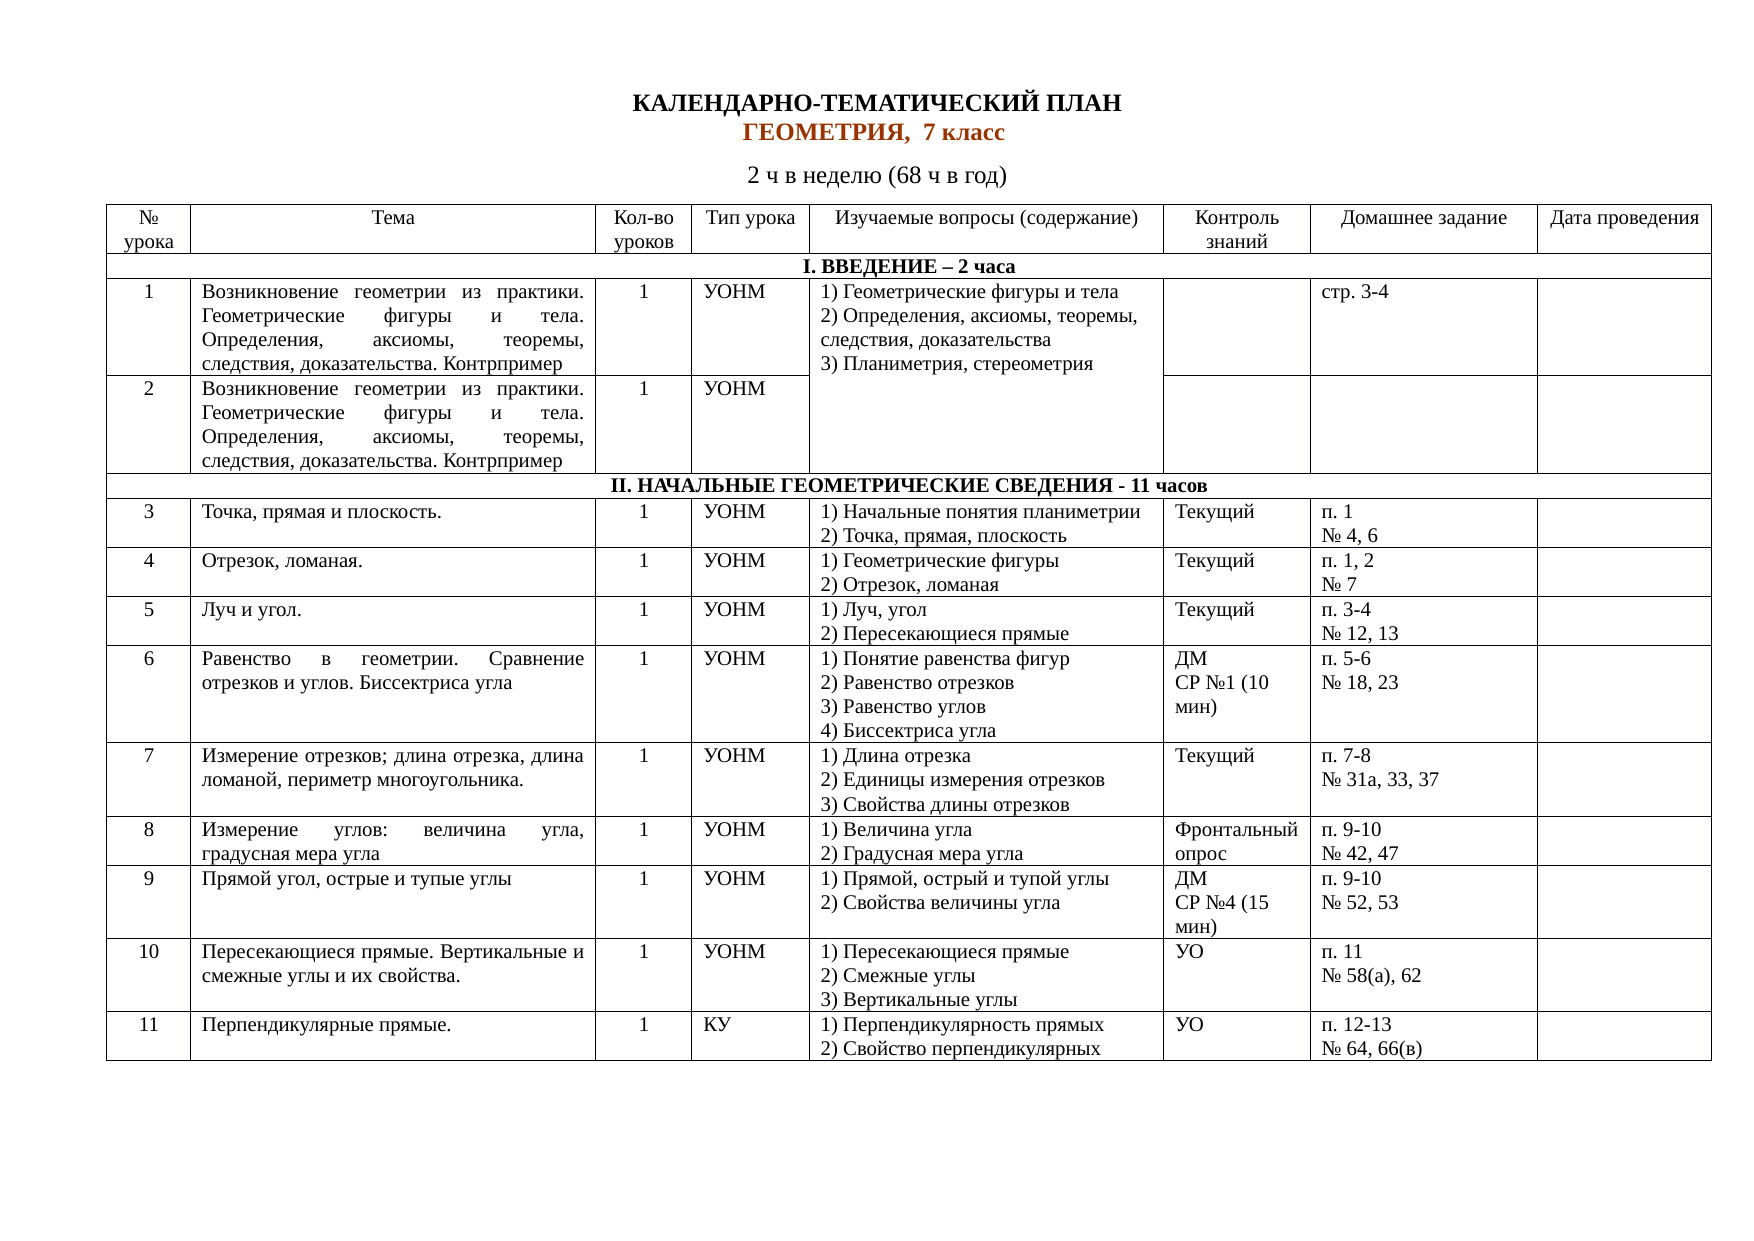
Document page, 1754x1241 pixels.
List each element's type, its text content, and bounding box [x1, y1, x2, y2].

table_cell [1538, 866, 1711, 938]
table_cell ДМ СР №1 (10 мин) [1164, 646, 1310, 742]
table_cell УОНМ [692, 499, 809, 547]
table_cell Измерение углов: величина угла, градусная мера угла [191, 817, 595, 865]
table_cell ДМ СР №4 (15 мин) [1164, 866, 1310, 938]
table_cell 1 [596, 743, 691, 816]
table_cell Текущий [1164, 548, 1310, 596]
table_cell [1538, 817, 1711, 865]
table_header Домашнее задание [1311, 205, 1537, 253]
table_cell 1) Геометрические фигуры 2) Отрезок, ломаная [810, 548, 1163, 596]
table_cell 1 [596, 279, 691, 375]
table_cell 1) Прямой, острый и тупой углы 2) Свойства величины угла [810, 866, 1163, 938]
table_cell п. 1, 2 № 7 [1311, 548, 1537, 596]
table_header Тип урока [692, 205, 809, 253]
table_cell 1) Пересекающиеся прямые 2) Смежные углы 3) Вертикальные углы [810, 939, 1163, 1011]
table_cell [1164, 376, 1310, 472]
table_cell 1) Начальные понятия планиметрии 2) Точка, прямая, плоскость [810, 499, 1163, 547]
table_cell УОНМ [692, 646, 809, 742]
table_cell 1 [596, 499, 691, 547]
table_cell Текущий [1164, 743, 1310, 816]
table_cell 1 [596, 376, 691, 472]
table_cell [1538, 376, 1711, 472]
table_cell 1 [596, 1012, 691, 1060]
table_cell [1538, 499, 1711, 547]
table_cell п. 7-8 № 31а, 33, 37 [1311, 743, 1537, 816]
table_cell 2 [107, 376, 190, 472]
table_header Дата проведения [1538, 205, 1711, 253]
table_cell Пересекающиеся прямые. Вертикальные и смежные углы и их свойства. [191, 939, 595, 1011]
table_cell Луч и угол. [191, 597, 595, 645]
table_header Контроль знаний [1164, 205, 1310, 253]
table_cell Возникновение геометрии из практики. Геометрические фигуры и тела. Определения, аксиомы, теоремы, следствия, доказательства. Контрпример [191, 376, 595, 472]
table_header Изучаемые вопросы (содержание) [810, 205, 1163, 253]
table_cell Прямой угол, острые и тупые углы [191, 866, 595, 938]
table_cell п. 12-13 № 64, 66(в) [1311, 1012, 1537, 1060]
table_cell Измерение отрезков; длина отрезка, длина ломаной, периметр многоугольника. [191, 743, 595, 816]
table_cell 1) Длина отрезка 2) Единицы измерения отрезков 3) Свойства длины отрезков [810, 743, 1163, 816]
table_cell п. 11 № 58(а), 62 [1311, 939, 1537, 1011]
table_cell 11 [107, 1012, 190, 1060]
table_cell п. 1 № 4, 6 [1311, 499, 1537, 547]
table_cell УОНМ [692, 939, 809, 1011]
table_cell [1164, 279, 1310, 375]
table_cell 5 [107, 597, 190, 645]
table_cell п. 5-6 № 18, 23 [1311, 646, 1537, 742]
table_cell I. ВВЕДЕНИЕ – 2 часа [107, 254, 1711, 278]
table_cell 1 [596, 597, 691, 645]
table_cell Перпендикулярные прямые. [191, 1012, 595, 1060]
table_cell 8 [107, 817, 190, 865]
table_cell Равенство в геометрии. Сравнение отрезков и углов. Биссектриса угла [191, 646, 595, 742]
table_cell 1 [596, 646, 691, 742]
table_cell [1311, 376, 1537, 472]
table_cell 3 [107, 499, 190, 547]
table_cell п. 9-10 № 52, 53 [1311, 866, 1537, 938]
table_cell 4 [107, 548, 190, 596]
table_header Тема [191, 205, 595, 253]
table_cell 1) Величина угла 2) Градусная мера угла [810, 817, 1163, 865]
table_cell стр. 3-4 [1311, 279, 1537, 375]
table_cell [1538, 597, 1711, 645]
table_cell [1538, 548, 1711, 596]
table_header Кол-во уроков [596, 205, 691, 253]
table_header № урока [107, 205, 190, 253]
table_cell п. 9-10 № 42, 47 [1311, 817, 1537, 865]
table_cell [1538, 743, 1711, 816]
table_cell 6 [107, 646, 190, 742]
table_cell УОНМ [692, 743, 809, 816]
table_cell КУ [692, 1012, 809, 1060]
table_cell 1 [596, 817, 691, 865]
table_cell Возникновение геометрии из практики. Геометрические фигуры и тела. Определения, аксиомы, теоремы, следствия, доказательства. Контрпример [191, 279, 595, 375]
table_cell 7 [107, 743, 190, 816]
table_cell Точка, прямая и плоскость. [191, 499, 595, 547]
table_cell Фронтальный опрос [1164, 817, 1310, 865]
table_cell УОНМ [692, 866, 809, 938]
table_cell II. НАЧАЛЬНЫЕ ГЕОМЕТРИЧЕСКИЕ СВЕДЕНИЯ - 11 часов [107, 474, 1711, 497]
table_cell [1538, 279, 1711, 375]
table_cell п. 3-4 № 12, 13 [1311, 597, 1537, 645]
table_cell [1538, 1012, 1711, 1060]
table_cell 1 [596, 548, 691, 596]
table_cell 1) Понятие равенства фигур 2) Равенство отрезков 3) Равенство углов 4) Биссектриса угла [810, 646, 1163, 742]
table_cell Текущий [1164, 499, 1310, 547]
table_cell Отрезок, ломаная. [191, 548, 595, 596]
table_cell 9 [107, 866, 190, 938]
table_cell 10 [107, 939, 190, 1011]
table_cell УОНМ [692, 279, 809, 375]
table_cell 1) Луч, угол 2) Пересекающиеся прямые [810, 597, 1163, 645]
table_cell Текущий [1164, 597, 1310, 645]
table_cell 1 [596, 939, 691, 1011]
table_cell УОНМ [692, 548, 809, 596]
text ГЕОМЕТРИЯ, 7 класс [118, 117, 1636, 146]
table_cell 1) Перпендикулярность прямых 2) Свойство перпендикулярных [810, 1012, 1163, 1060]
table_cell [1538, 646, 1711, 742]
table_cell УО [1164, 1012, 1310, 1060]
text КАЛЕНДАРНО-ТЕМАТИЧЕСКИЙ ПЛАН [118, 88, 1636, 117]
table_cell УОНМ [692, 817, 809, 865]
table_cell УОНМ [692, 597, 809, 645]
table_cell 1) Геометрические фигуры и тела 2) Определения, аксиомы, теоремы, следствия, доказательства 3) Планиметрия, стереометрия [810, 279, 1163, 472]
table_cell 1 [107, 279, 190, 375]
text 2 ч в неделю (68 ч в год) [118, 160, 1636, 189]
table_cell [1538, 939, 1711, 1011]
table_cell УОНМ [692, 376, 809, 472]
table_cell УО [1164, 939, 1310, 1011]
table_cell 1 [596, 866, 691, 938]
